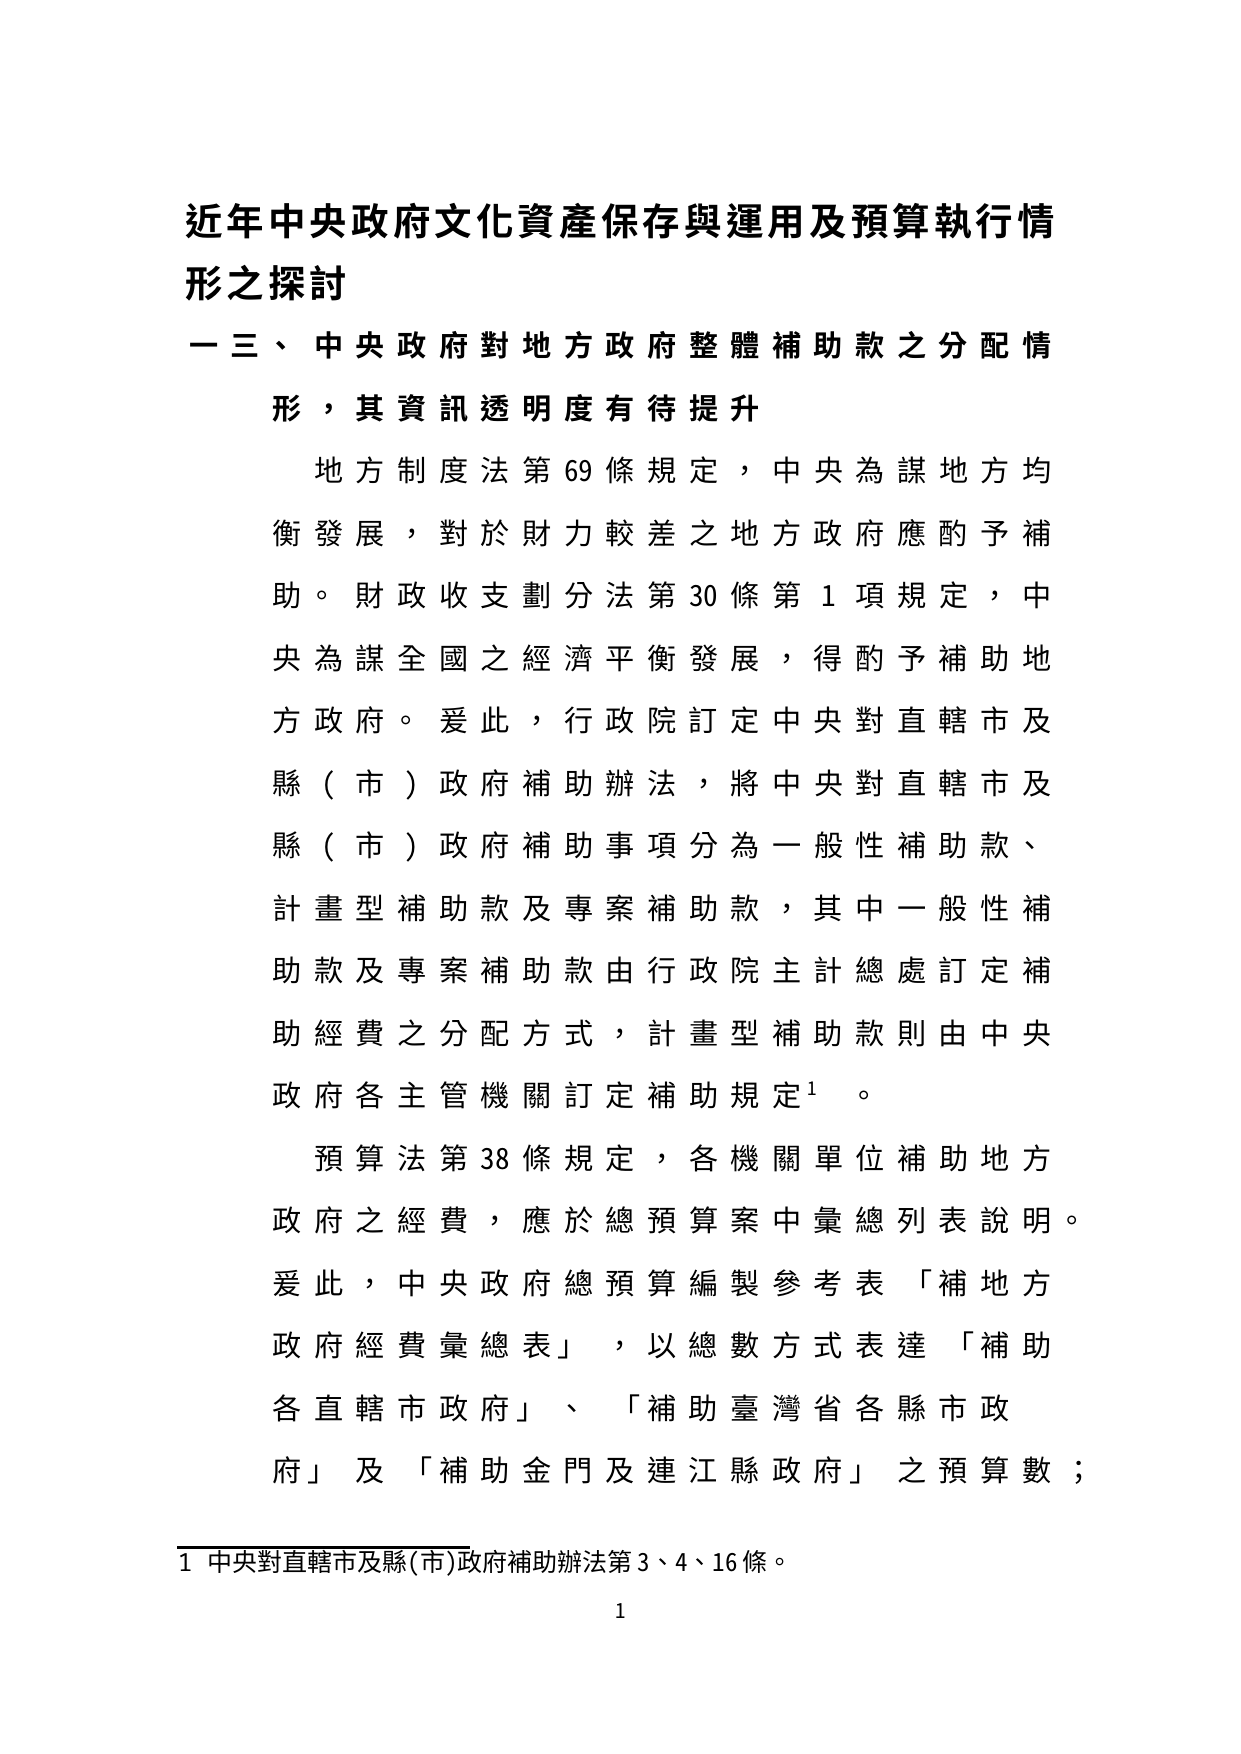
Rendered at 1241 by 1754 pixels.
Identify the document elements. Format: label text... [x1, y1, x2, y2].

text 地方制度法第69條規定，中央為謀地方均衡發展，對於財力較差之地方政府應酌予補助。財政收支劃分法第30條第1項規定，中央為謀全國之經濟平衡發展，得酌予補助地方政府。爰此，行政院訂定中央對直轄市及縣(市)政府補助辦法，將中央對直轄市及縣(市)政府補助事項分為一般性補助款、計畫型補助款及專案補助款，其中一般性補助款及專案補助款由行政院主計總處訂定補助經費之分配方式，計畫型補助款則由中央政府各主管機關訂定補助規定。 [242, 427, 1058, 1115]
text 預算法第38條規定，各機關單位補助地方政府之經費，應於總預算案中彙總列表說明。爰此，中央政府總預算編製參考表「補地方政府經費彙總表」，以總數方式表達「補助各直轄市政府」、「補助臺灣省各縣市政府」及「補助金門及連江縣政府」之預算數；中央政府總決算亦編製「補地方政府經費彙總表」之附表，表達「補助各直轄市政府」、「補助臺灣省各縣市政府」及「補助金門及連江縣政府」之決算數。然總預算編製時，中央政府各主管機關未及確定各直轄市及縣(市)政府獲得分配之補助金額，以「補助各直轄市政府」、「補助臺灣省各縣市政府」及「補助金門及連江縣政府」科目總數表達尚可理解；惟總決算編製時，中央政府各主管機關已確定各直轄市及縣(市)政府實際所獲得補助之金額，總決算之附表「補地方政府經費彙總表」，未以各直轄市及縣(市)政府別之方式揭露補助明細資料，仍以「補助各直轄市政府」、「補助臺灣省各縣市政府」及「補助金門及連江縣政府」科目方式揭露補助總數，其資訊公開程度有待提升。 [242, 1115, 1058, 1490]
text 近年中央政府文化資產保存與運用及預算執行情形之探討 [183, 177, 1058, 302]
text 一三、中央政府對地方政府整體補助款之分配情形，其資訊透明度有待提升 [183, 302, 1058, 427]
text 中央對直轄市及縣(市)政府補助辦法第3、4、16條。 [177, 1548, 1063, 1577]
